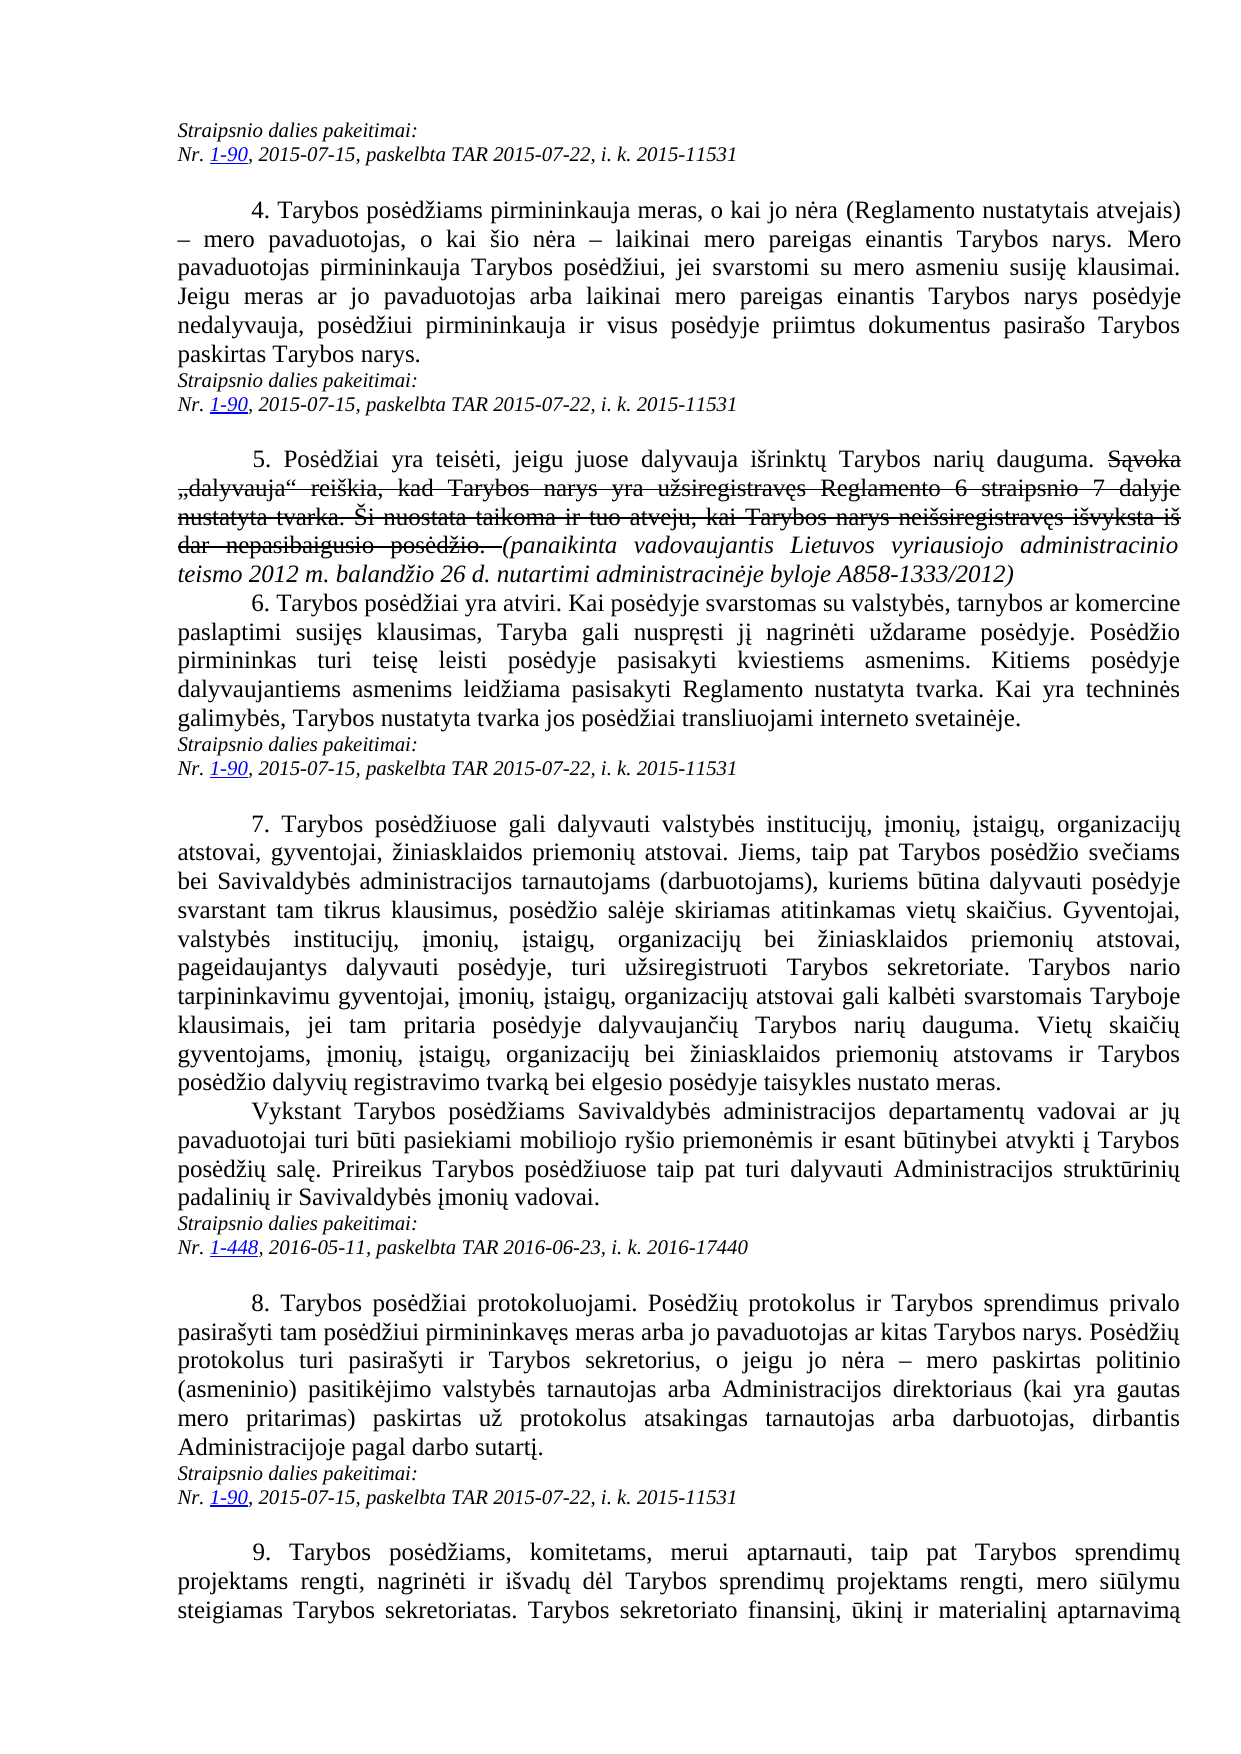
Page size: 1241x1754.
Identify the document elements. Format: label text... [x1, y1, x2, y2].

text 4. Tarybos posėdžiams pirmininkauja meras, o kai jo nėra (Reglamento nustatytais atvejais) – mero pavaduotojas, o kai šio nėra – laikinai mero pareigas einantis Tarybos narys. Mero pavaduotojas pirmininkauja Tarybos posėdžiui, jei svarstomi su mero asmeniu susiję klausimai. Jeigu meras ar jo pavaduotojas arba laikinai mero pareigas einantis Tarybos narys posėdyje nedalyvauja, posėdžiui pirmininkauja ir visus posėdyje priimtus dokumentus pasirašo Tarybos paskirtas Tarybos narys. [177, 195, 1181, 367]
text Vykstant Tarybos posėdžiams Savivaldybės administracijos departamentų vadovai ar jų pavaduotojai turi būti pasiekiami mobiliojo ryšio priemonėmis ir esant būtinybei atvykti į Tarybos posėdžių salę. Prireikus Tarybos posėdžiuose taip pat turi dalyvauti Administracijos struktūrinių padalinių ir Savivaldybės įmonių vadovai. [177, 1096, 1181, 1211]
text Straipsnio dalies pakeitimai: [177, 732, 1181, 756]
text 5. Posėdžiai yra teisėti, jeigu juose dalyvauja išrinktų Tarybos narių dauguma. Sąvoka „dalyvauja“ reiškia, kad Tarybos narys yra užsiregistravęs Reglamento 6 straipsnio 7 dalyje nustatyta tvarka. Ši nuostata taikoma ir tuo atveju, kai Tarybos narys neišsiregistravęs išvyksta iš dar nepasibaigusio posėdžio. (panaikinta vadovaujantis Lietuvos vyriausiojo administracinio teismo 2012 m. balandžio 26 d. nutartimi administracinėje byloje A858-1333/2012) [177, 490, 1181, 517]
text 5. Posėdžiai yra teisėti, jeigu juose dalyvauja išrinktų Tarybos narių dauguma. Sąvoka „dalyvauja“ reiškia, kad Tarybos narys yra užsiregistravęs Reglamento 6 straipsnio 7 dalyje nustatyta tvarka. Ši nuostata taikoma ir tuo atveju, kai Tarybos narys neišsiregistravęs išvyksta iš dar nepasibaigusio posėdžio. (panaikinta vadovaujantis Lietuvos vyriausiojo administracinio teismo 2012 m. balandžio 26 d. nutartimi administracinėje byloje A858-1333/2012) [177, 444, 1181, 489]
text Nr. 1-90, 2015-07-15, paskelbta TAR 2015-07-22, i. k. 2015-11531 [177, 1485, 1181, 1509]
text 5. Posėdžiai yra teisėti, jeigu juose dalyvauja išrinktų Tarybos narių dauguma. Sąvoka „dalyvauja“ reiškia, kad Tarybos narys yra užsiregistravęs Reglamento 6 straipsnio 7 dalyje nustatyta tvarka. Ši nuostata taikoma ir tuo atveju, kai Tarybos narys neišsiregistravęs išvyksta iš dar nepasibaigusio posėdžio. (panaikinta vadovaujantis Lietuvos vyriausiojo administracinio teismo 2012 m. balandžio 26 d. nutartimi administracinėje byloje A858-1333/2012) [177, 518, 1181, 588]
text 7. Tarybos posėdžiuose gali dalyvauti valstybės institucijų, įmonių, įstaigų, organizacijų atstovai, gyventojai, žiniasklaidos priemonių atstovai. Jiems, taip pat Tarybos posėdžio svečiams bei Savivaldybės administracijos tarnautojams (darbuotojams), kuriems būtina dalyvauti posėdyje svarstant tam tikrus klausimus, posėdžio salėje skiriamas atitinkamas vietų skaičius. Gyventojai, valstybės institucijų, įmonių, įstaigų, organizacijų bei žiniasklaidos priemonių atstovai, pageidaujantys dalyvauti posėdyje, turi užsiregistruoti Tarybos sekretoriate. Tarybos nario tarpininkavimu gyventojai, įmonių, įstaigų, organizacijų atstovai gali kalbėti svarstomais Taryboje klausimais, jei tam pritaria posėdyje dalyvaujančių Tarybos narių dauguma. Vietų skaičių gyventojams, įmonių, įstaigų, organizacijų bei žiniasklaidos priemonių atstovams ir Tarybos posėdžio dalyvių registravimo tvarką bei elgesio posėdyje taisykles nustato meras. [177, 809, 1181, 1096]
text 9. Tarybos posėdžiams, komitetams, merui aptarnauti, taip pat Tarybos sprendimų projektams rengti, nagrinėti ir išvadų dėl Tarybos sprendimų projektams rengti, mero siūlymu steigiamas Tarybos sekretoriatas. Tarybos sekretoriato finansinį, ūkinį ir materialinį aptarnavimą [177, 1537, 1181, 1624]
text Nr. 1-90, 2015-07-15, paskelbta TAR 2015-07-22, i. k. 2015-11531 [177, 392, 1181, 416]
text Nr. 1-448, 2016-05-11, paskelbta TAR 2016-06-23, i. k. 2016-17440 [177, 1235, 1181, 1259]
text 8. Tarybos posėdžiai protokoluojami. Posėdžių protokolus ir Tarybos sprendimus privalo pasirašyti tam posėdžiui pirmininkavęs meras arba jo pavaduotojas ar kitas Tarybos narys. Posėdžių protokolus turi pasirašyti ir Tarybos sekretorius, o jeigu jo nėra – mero paskirtas politinio (asmeninio) pasitikėjimo valstybės tarnautojas arba Administracijos direktoriaus (kai yra gautas mero pritarimas) paskirtas už protokolus atsakingas tarnautojas arba darbuotojas, dirbantis Administracijoje pagal darbo sutartį. [177, 1288, 1181, 1461]
text Straipsnio dalies pakeitimai: [177, 1461, 1181, 1485]
text Nr. 1-90, 2015-07-15, paskelbta TAR 2015-07-22, i. k. 2015-11531 [177, 756, 1181, 780]
text Straipsnio dalies pakeitimai: [177, 1211, 1181, 1235]
text 6. Tarybos posėdžiai yra atviri. Kai posėdyje svarstomas su valstybės, tarnybos ar komercine paslaptimi susijęs klausimas, Taryba gali nuspręsti jį nagrinėti uždarame posėdyje. Posėdžio pirmininkas turi teisę leisti posėdyje pasisakyti kviestiems asmenims. Kitiems posėdyje dalyvaujantiems asmenims leidžiama pasisakyti Reglamento nustatyta tvarka. Kai yra techninės galimybės, Tarybos nustatyta tvarka jos posėdžiai transliuojami interneto svetainėje. [177, 588, 1181, 732]
text Straipsnio dalies pakeitimai: [177, 118, 1181, 142]
text Straipsnio dalies pakeitimai: [177, 367, 1181, 392]
text Nr. 1-90, 2015-07-15, paskelbta TAR 2015-07-22, i. k. 2015-11531 [177, 142, 1181, 166]
